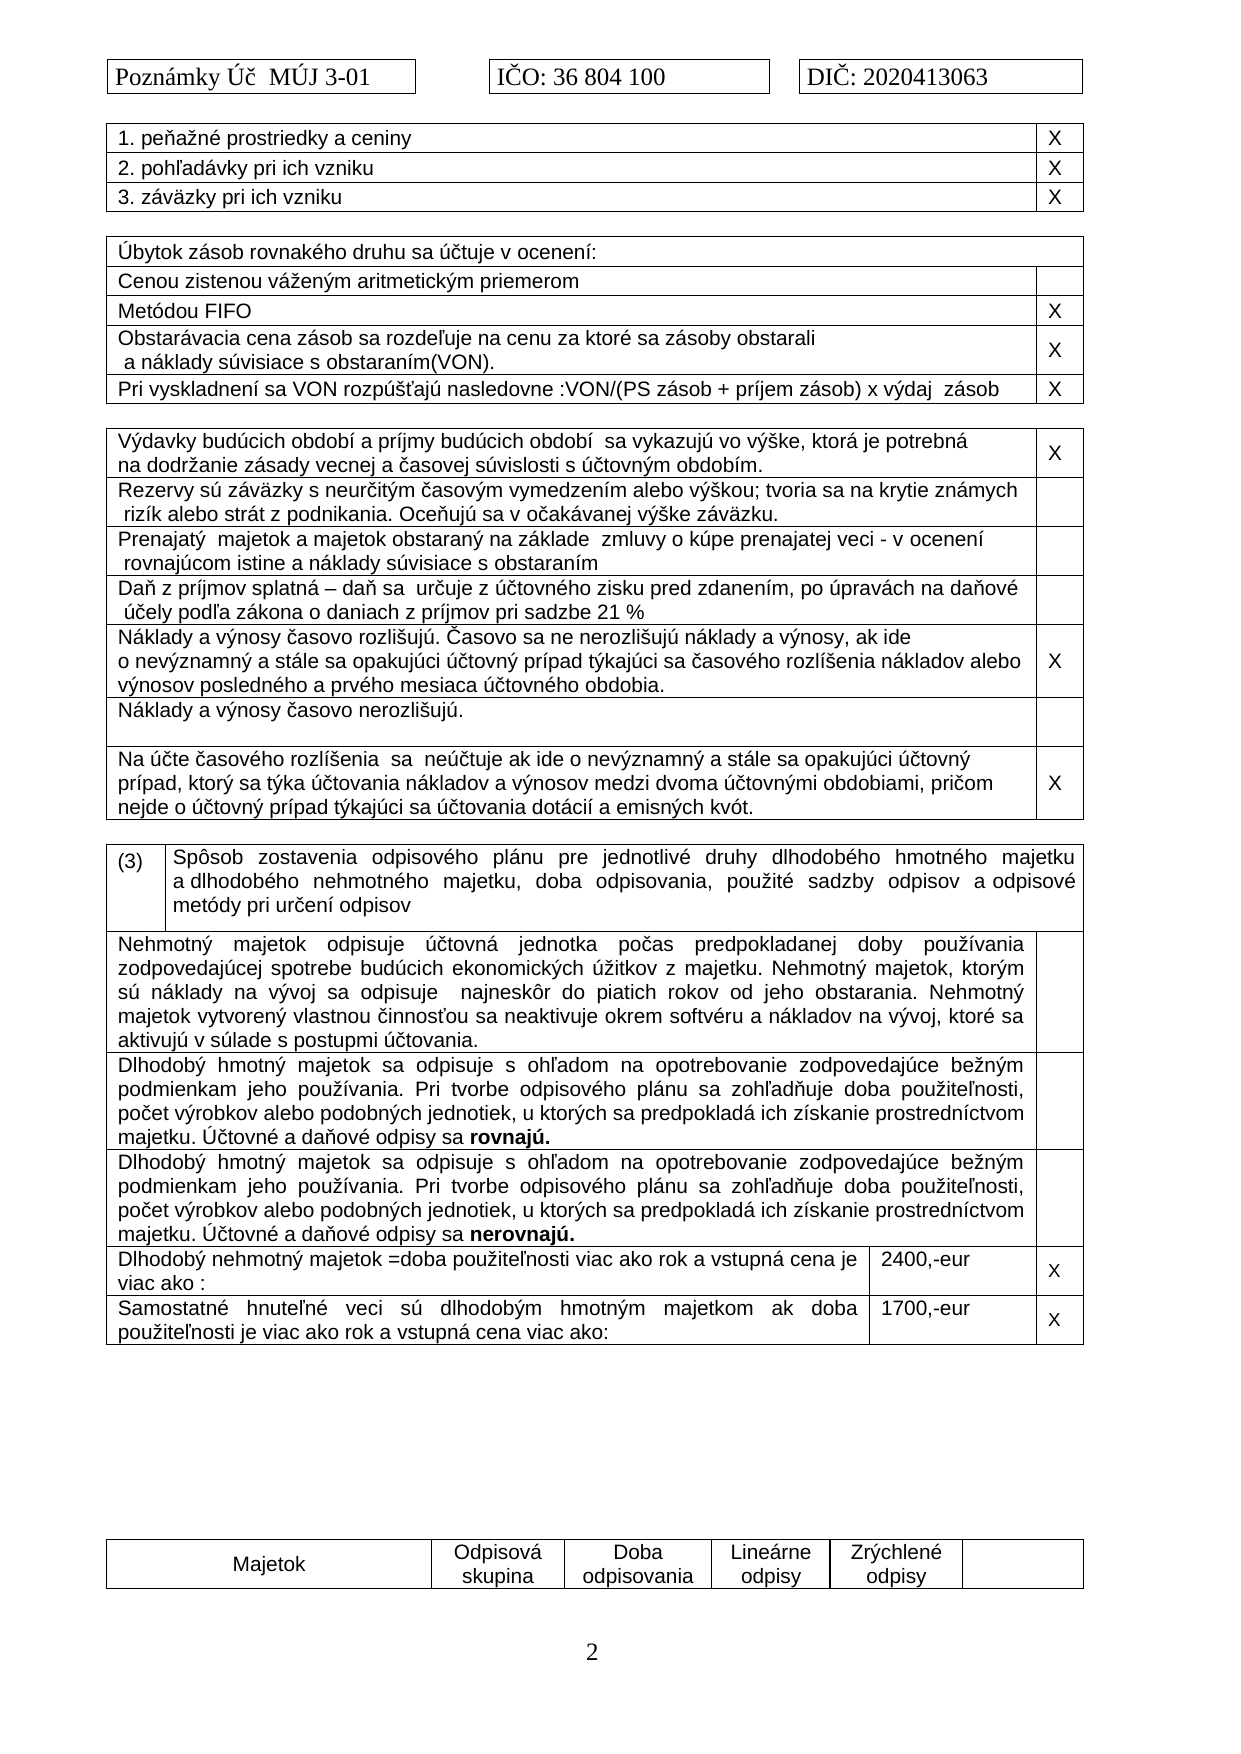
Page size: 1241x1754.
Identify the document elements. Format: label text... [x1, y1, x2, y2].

table_cell Cenou zistenou váženým aritmetickým priemerom [107, 267, 1036, 295]
table_cell Metódou FIFO [107, 296, 1036, 325]
table_cell Daň z príjmov splatná – daň sa určuje z účtovného zisku pred zdanením, po úpravách na daňové účely podľa zákona o daniach z príjmov pri sadzbe 21 % [107, 576, 1036, 624]
table_cell X [1037, 1296, 1083, 1343]
table_cell Nehmotný majetok odpisuje účtovná jednotka počas predpokladanej doby používania zodpovedajúcej spotrebe budúcich ekonomických úžitkov z majetku. Nehmotný majetok, ktorým sú náklady na vývoj sa odpisuje najneskôr do piatich rokov od jeho obstarania. Nehmotný majetok vytvorený vlastnou činnosťou sa neaktivuje okrem softvéru a nákladov na vývoj, ktoré sa aktivujú v súlade s postupmi účtovania. [107, 932, 1036, 1052]
table_cell Náklady a výnosy časovo rozlišujú. Časovo sa ne nerozlišujú náklady a výnosy, ak ide o nevýznamný a stále sa opakujúci účtovný prípad týkajúci sa časového rozlíšenia nákladov alebo výnosov posledného a prvého mesiaca účtovného obdobia. [107, 625, 1036, 697]
table_cell 1. peňažné prostriedky a ceniny [107, 124, 1036, 152]
table_cell Obstarávacia cena zásob sa rozdeľuje na cenu za ktoré sa zásoby obstarali a náklady súvisiace s obstaraním(VON). [107, 326, 1036, 374]
table_cell Samostatné hnuteľné veci sú dlhodobým hmotným majetkom ak doba použiteľnosti je viac ako rok a vstupná cena viac ako: [107, 1296, 869, 1343]
table_cell X [1037, 1247, 1083, 1294]
table_header X [1037, 429, 1083, 477]
table_header Úbytok zásob rovnakého druhu sa účtuje v ocenení: [107, 237, 1083, 266]
table_cell [1037, 698, 1083, 746]
table_cell X [1037, 326, 1083, 374]
table_header Lineárne odpisy [712, 1540, 829, 1588]
table_header Zrýchlené odpisy [831, 1540, 962, 1588]
table_cell X [1037, 747, 1083, 819]
table_cell [1037, 267, 1083, 295]
table_cell Dlhodobý hmotný majetok sa odpisuje s ohľadom na opotrebovanie zodpovedajúce bežným podmienkam jeho používania. Pri tvorbe odpisového plánu sa zohľadňuje doba použiteľnosti, počet výrobkov alebo podobných jednotiek, u ktorých sa predpokladá ich získanie prostredníctvom majetku. Účtovné a daňové odpisy sa nerovnajú. [107, 1150, 1036, 1246]
table_cell [1037, 478, 1083, 526]
table_header Doba odpisovania [565, 1540, 711, 1588]
table_header Odpisová skupina [432, 1540, 564, 1588]
table_header Výdavky budúcich období a príjmy budúcich období sa vykazujú vo výške, ktorá je potrebná na dodržanie zásady vecnej a časovej súvislosti s účtovným obdobím. [107, 429, 1036, 477]
table_cell X [1037, 375, 1083, 403]
table_cell Prenajatý majetok a majetok obstaraný na základe zmluvy o kúpe prenajatej veci - v ocenení rovnajúcom istine a náklady súvisiace s obstaraním [107, 527, 1036, 575]
table_cell Rezervy sú záväzky s neurčitým časovým vymedzením alebo výškou; tvoria sa na krytie známych rizík alebo strát z podnikania. Oceňujú sa v očakávanej výške záväzku. [107, 478, 1036, 526]
table_header Majetok [107, 1540, 431, 1588]
table_cell Dlhodobý hmotný majetok sa odpisuje s ohľadom na opotrebovanie zodpovedajúce bežným podmienkam jeho používania. Pri tvorbe odpisového plánu sa zohľadňuje doba použiteľnosti, počet výrobkov alebo podobných jednotiek, u ktorých sa predpokladá ich získanie prostredníctvom majetku. Účtovné a daňové odpisy sa rovnajú. [107, 1053, 1036, 1149]
table_header [107, 845, 165, 931]
table_cell 2. pohľadávky pri ich vzniku [107, 153, 1036, 182]
table_cell Náklady a výnosy časovo nerozlišujú. [107, 698, 1036, 746]
table_cell X [1037, 153, 1083, 182]
table_cell Na účte časového rozlíšenia sa neúčtuje ak ide o nevýznamný a stále sa opakujúci účtovný prípad, ktorý sa týka účtovania nákladov a výnosov medzi dvoma účtovnými obdobiami, pričom nejde o účtovný prípad týkajúci sa účtovania dotácií a emisných kvót. [107, 747, 1036, 819]
table_header Spôsob zostavenia odpisového plánu pre jednotlivé druhy dlhodobého hmotného majetku a dlhodobého nehmotného majetku, doba odpisovania, použité sadzby odpisov a odpisové metódy pri určení odpisov [166, 845, 1083, 931]
table_cell Pri vyskladnení sa VON rozpúšťajú nasledovne :VON/(PS zásob + príjem zásob) x výdaj zásob [107, 375, 1036, 403]
table_cell 1700,-eur [870, 1296, 1036, 1343]
table_cell X [1037, 124, 1083, 152]
table_cell [1037, 932, 1083, 1052]
table_cell Dlhodobý nehmotný majetok =doba použiteľnosti viac ako rok a vstupná cena je viac ako : [107, 1247, 869, 1294]
table_cell 2400,-eur [870, 1247, 1036, 1294]
table_cell [1037, 1150, 1083, 1246]
table_cell [1037, 527, 1083, 575]
table_header [963, 1540, 1083, 1588]
table_cell X [1037, 296, 1083, 325]
table_cell [1037, 1053, 1083, 1149]
table_cell [1037, 576, 1083, 624]
table_cell X [1037, 625, 1083, 697]
table_cell 3. záväzky pri ich vzniku [107, 183, 1036, 211]
table_cell X [1037, 183, 1083, 211]
